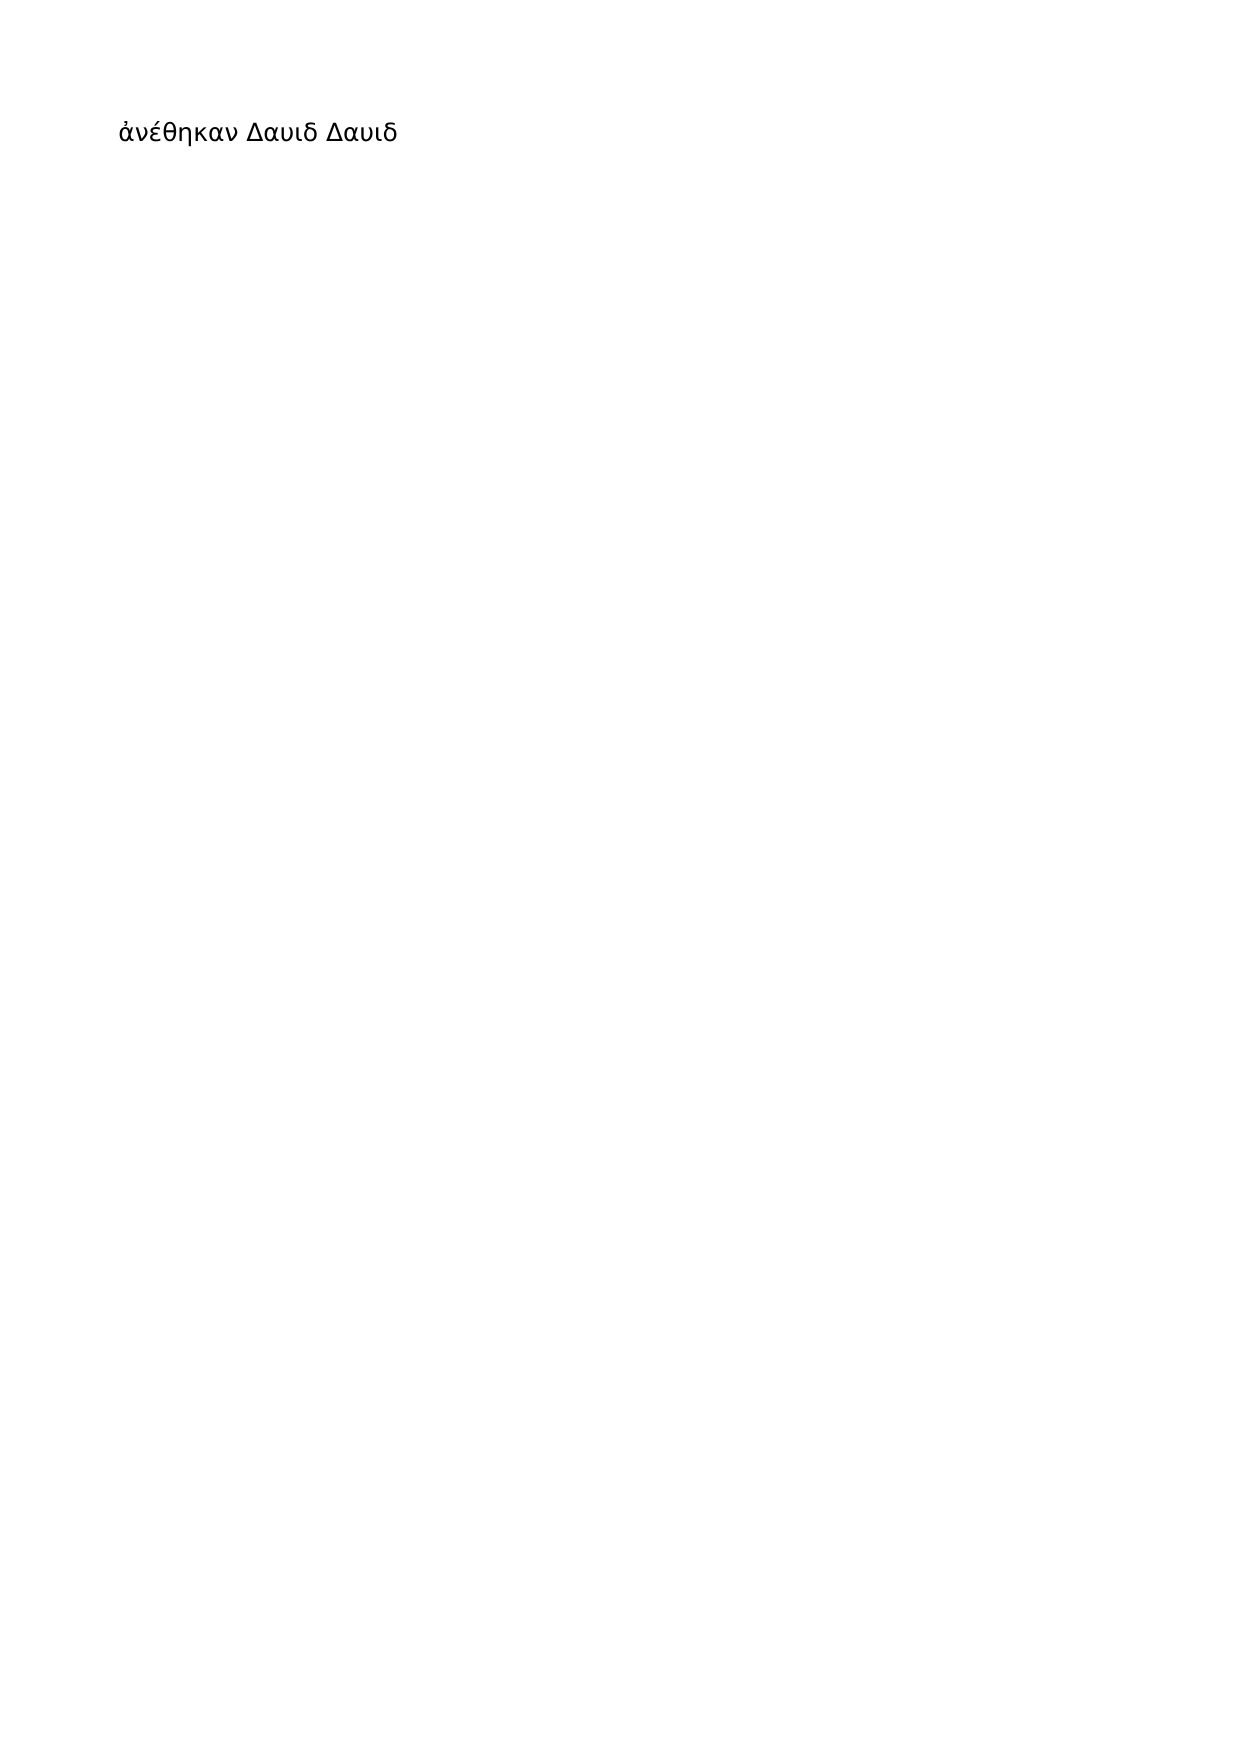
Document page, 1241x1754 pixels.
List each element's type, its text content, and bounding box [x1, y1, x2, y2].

text ἀνέθηκαν Δαυιδ Δαυιδ [118, 118, 1122, 147]
